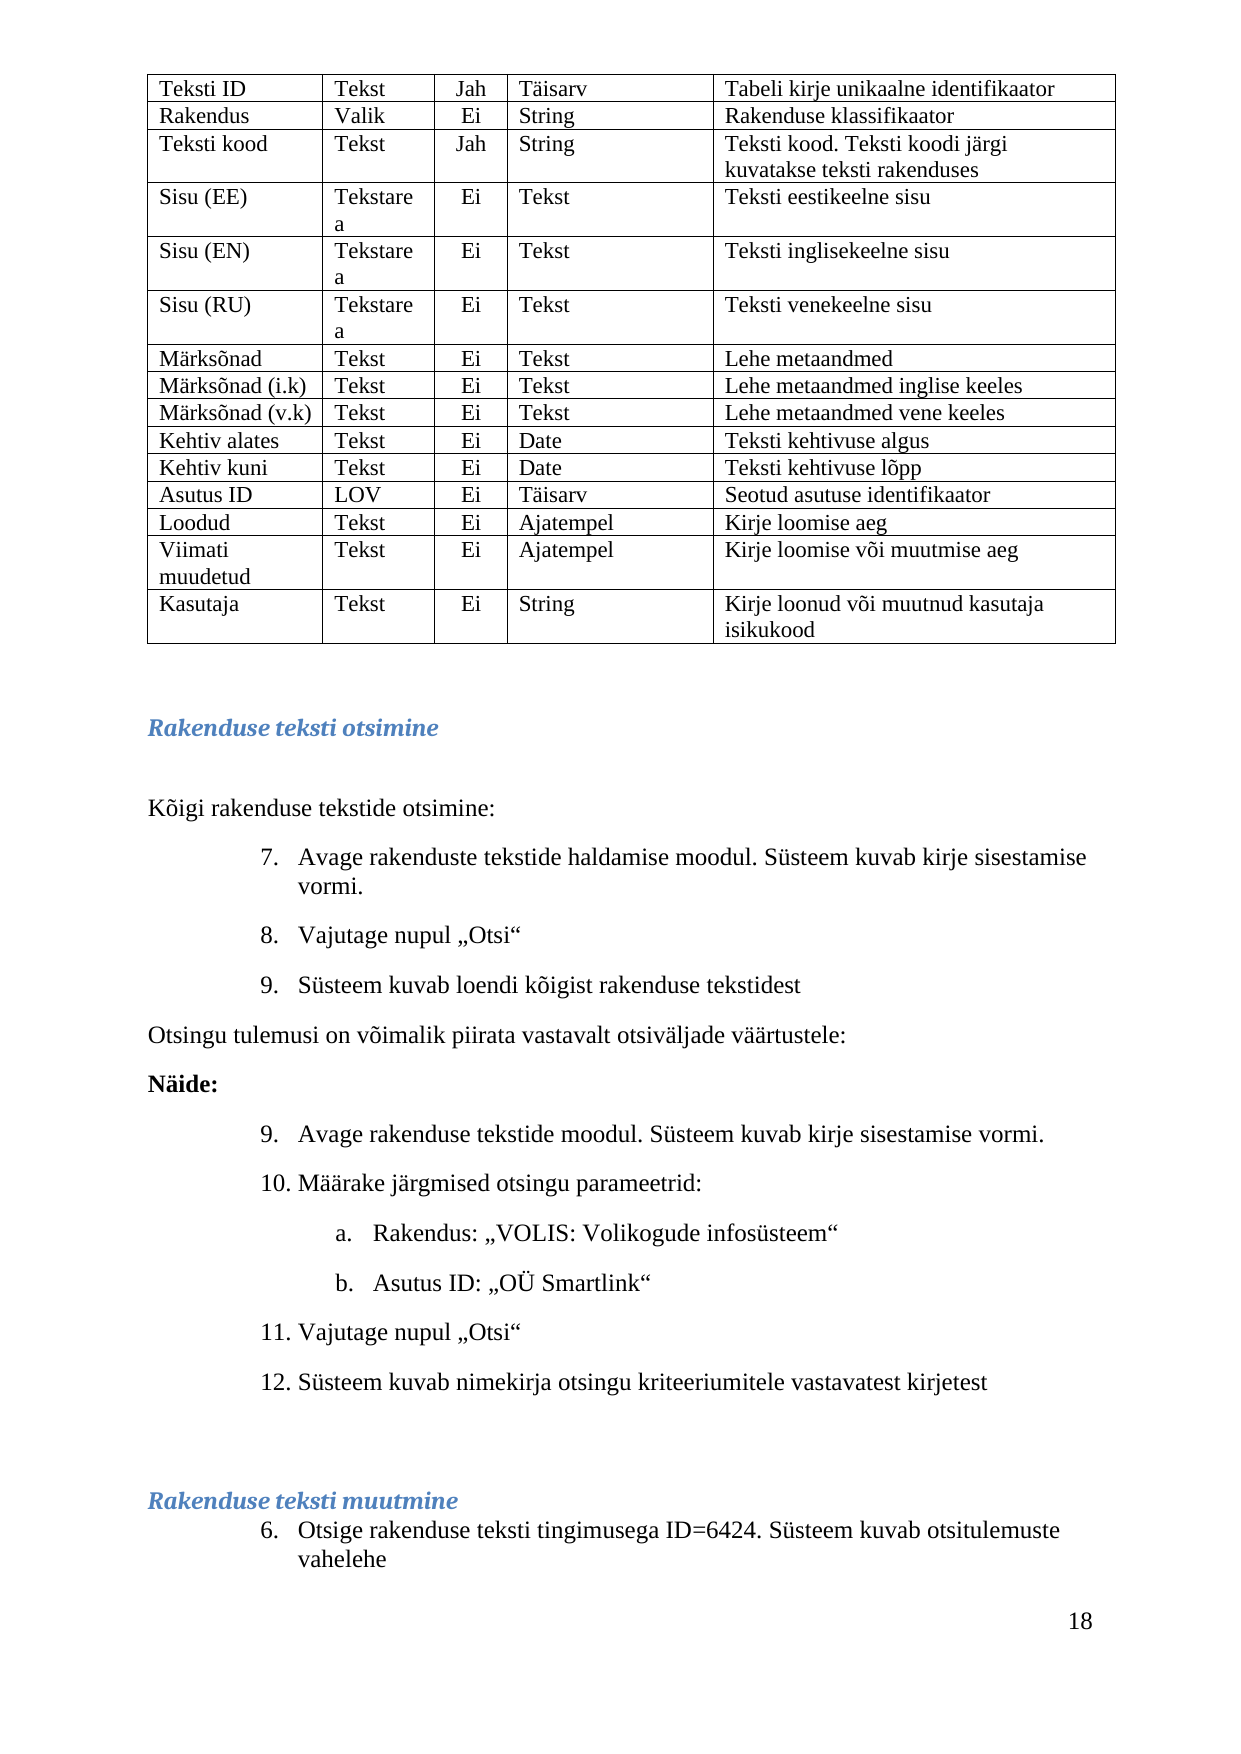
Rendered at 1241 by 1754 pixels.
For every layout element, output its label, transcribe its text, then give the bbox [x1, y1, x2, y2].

table_cell Kasutaja [148, 590, 322, 643]
table_cell Tekst [508, 183, 713, 236]
table_cell Ei [435, 399, 507, 426]
table_cell Tekst [323, 454, 434, 481]
table_cell Teksti venekeelne sisu [714, 291, 1115, 343]
table_cell Tekst [323, 399, 434, 426]
table_cell Tekst [323, 345, 434, 371]
list Vajutage nupul „Otsi“ [260, 921, 1093, 949]
table_cell Jah [435, 130, 507, 182]
table_cell Tekst [508, 237, 713, 290]
table_cell Tekst [323, 590, 434, 643]
table_cell Seotud asutuse identifikaator [714, 482, 1115, 508]
subtitle Rakenduse teksti otsimine [148, 714, 1093, 743]
table_cell Date [508, 454, 713, 481]
table_cell Ei [435, 590, 507, 643]
table_cell Ei [435, 183, 507, 236]
list Rakendus: „VOLIS: Volikogude infosüsteem“ [335, 1218, 1093, 1247]
table_cell Teksti inglisekeelne sisu [714, 237, 1115, 290]
table_cell Märksõnad [148, 345, 322, 371]
table_cell Tekstarea [323, 183, 434, 236]
table_cell Ei [435, 372, 507, 398]
table_cell Ajatempel [508, 509, 713, 535]
list Süsteem kuvab loendi kõigist rakenduse tekstidest [260, 970, 1093, 999]
table_cell Ei [435, 482, 507, 508]
table_cell Märksõnad (v.k) [148, 399, 322, 426]
table_cell Tekst [323, 509, 434, 535]
table_cell String [508, 590, 713, 643]
table_cell Asutus ID [148, 482, 322, 508]
list Määrake järgmised otsingu parameetrid: [260, 1168, 1093, 1197]
table_cell LOV [323, 482, 434, 508]
table_cell Sisu (RU) [148, 291, 322, 343]
table_cell Ei [435, 345, 507, 371]
table_cell Märksõnad (i.k) [148, 372, 322, 398]
table_cell Ei [435, 427, 507, 453]
table_cell Tabeli kirje unikaalne identifikaator [714, 75, 1115, 101]
table_cell Teksti eestikeelne sisu [714, 183, 1115, 236]
table_cell Tekstarea [323, 291, 434, 343]
table_cell Ei [435, 291, 507, 343]
table_cell Date [508, 427, 713, 453]
table_cell Lehe metaandmed [714, 345, 1115, 371]
table_cell Lehe metaandmed inglise keeles [714, 372, 1115, 398]
table_cell Sisu (EN) [148, 237, 322, 290]
text Otsingu tulemusi on võimalik piirata vastavalt otsiväljade väärtustele: [148, 1020, 1093, 1048]
table_cell Tekst [323, 75, 434, 101]
table_cell Tekst [323, 427, 434, 453]
table_cell Kirje loonud või muutnud kasutaja isikukood [714, 590, 1115, 643]
table_cell Tekst [508, 345, 713, 371]
table_cell Tekst [508, 291, 713, 343]
list Vajutage nupul „Otsi“ [260, 1317, 1093, 1346]
table_cell Teksti kehtivuse lõpp [714, 454, 1115, 481]
table_cell Tekst [323, 372, 434, 398]
table_cell Rakendus [148, 102, 322, 128]
table_cell Täisarv [508, 482, 713, 508]
table_cell Kehtiv alates [148, 427, 322, 453]
table_cell Teksti kood [148, 130, 322, 182]
table_cell Lehe metaandmed vene keeles [714, 399, 1115, 426]
table_cell Loodud [148, 509, 322, 535]
table_cell Ei [435, 509, 507, 535]
list Avage rakenduste tekstide haldamise moodul. Süsteem kuvab kirje sisestamise vormi. [260, 842, 1093, 900]
table_cell Teksti kood. Teksti koodi järgi kuvatakse teksti rakenduses [714, 130, 1115, 182]
table_cell Ei [435, 237, 507, 290]
table_cell Ei [435, 454, 507, 481]
table_cell Täisarv [508, 75, 713, 101]
subtitle Rakenduse teksti muutmine [148, 1487, 1093, 1516]
table_cell Tekst [323, 536, 434, 589]
table_cell Viimati muudetud [148, 536, 322, 589]
table_cell Teksti kehtivuse algus [714, 427, 1115, 453]
table_cell Kirje loomise aeg [714, 509, 1115, 535]
table_cell Teksti ID [148, 75, 322, 101]
table_cell Tekst [323, 130, 434, 182]
table_cell String [508, 102, 713, 128]
table_cell Sisu (EE) [148, 183, 322, 236]
table_cell Valik [323, 102, 434, 128]
text Näide: [148, 1069, 1093, 1098]
table_cell Ajatempel [508, 536, 713, 589]
table_cell Tekst [508, 399, 713, 426]
table_cell Jah [435, 75, 507, 101]
table_cell Rakenduse klassifikaator [714, 102, 1115, 128]
table_cell Tekstarea [323, 237, 434, 290]
list Otsige rakenduse teksti tingimusega ID=6424. Süsteem kuvab otsitulemuste vahelehe [260, 1516, 1093, 1573]
table_cell Ei [435, 102, 507, 128]
table_cell String [508, 130, 713, 182]
text Kõigi rakenduse tekstide otsimine: [148, 793, 1093, 821]
list Asutus ID: „OÜ Smartlink“ [335, 1268, 1093, 1296]
list Süsteem kuvab nimekirja otsingu kriteeriumitele vastavatest kirjetest [260, 1367, 1093, 1396]
table_cell Kirje loomise või muutmise aeg [714, 536, 1115, 589]
table_cell Kehtiv kuni [148, 454, 322, 481]
list Avage rakenduse tekstide moodul. Süsteem kuvab kirje sisestamise vormi. [260, 1119, 1093, 1148]
table_cell Tekst [508, 372, 713, 398]
table_cell Ei [435, 536, 507, 589]
